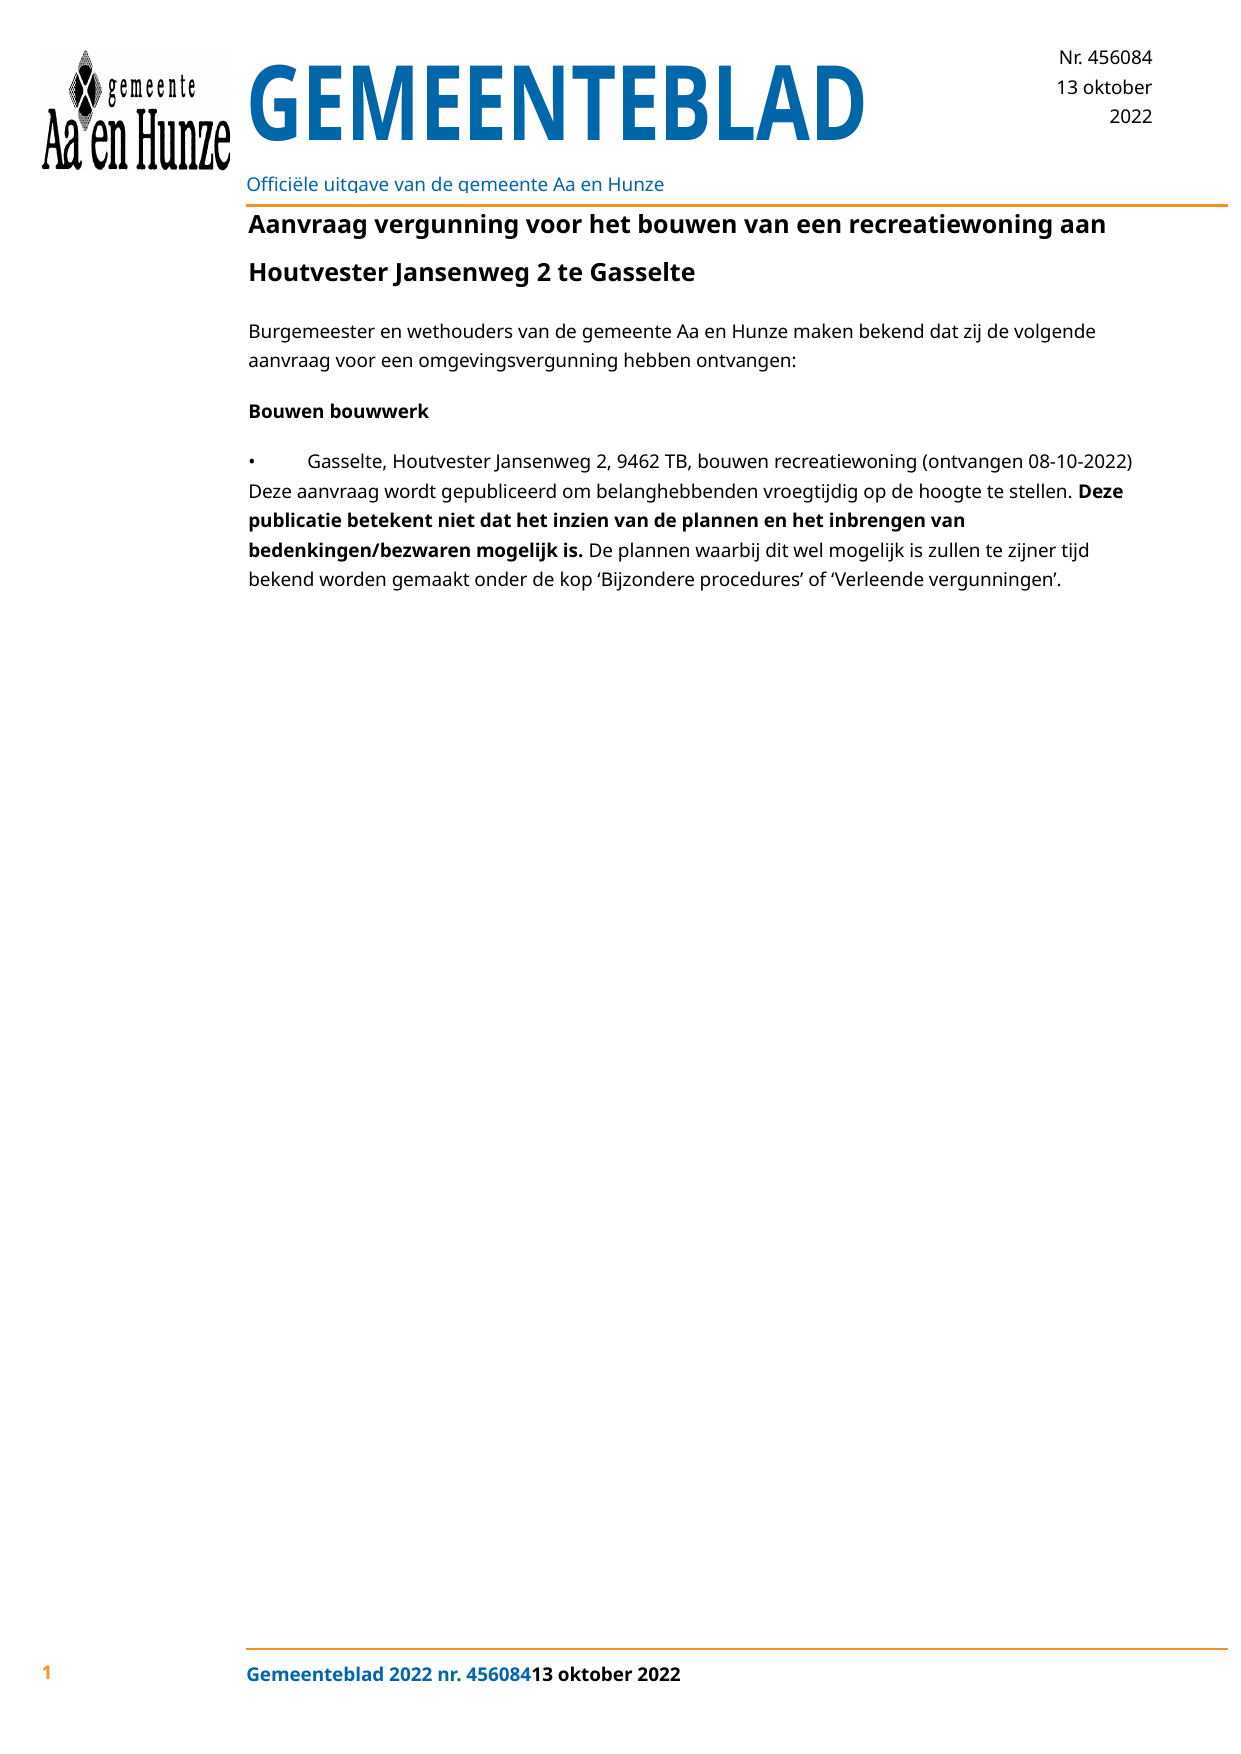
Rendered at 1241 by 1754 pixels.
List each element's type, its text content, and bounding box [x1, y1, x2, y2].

list Gasselte, Houtvester Jansenweg 2, 9462 TB, bouwen recreatiewoning (ontvangen 08-10-2022) [248, 448, 1152, 474]
text Aanvraag vergunning voor het bouwen van een recreatiewoning aan Houtvester Jansenweg 2 te Gasselte [248, 207, 1152, 288]
text Burgemeester en wethouders van de gemeente Aa en Hunze maken bekend dat zij de volgende aanvraag voor een omgevingsvergunning hebben ontvangen: [248, 318, 1152, 373]
text Deze aanvraag wordt gepubliceerd om belanghebbenden vroegtijdig op de hoogte te stellen. Deze publicatie betekent niet dat het inzien van de plannen en het inbrengen van bedenkingen/bezwaren mogelijk is. De plannen waarbij dit wel mogelijk is zullen te zijner tijd bekend worden gemaakt onder de kop ‘Bijzondere procedures’ of ‘Verleende vergunningen’. [248, 478, 1152, 592]
picture [41, 47, 231, 172]
text Bouwen bouwwerk [248, 398, 1152, 424]
